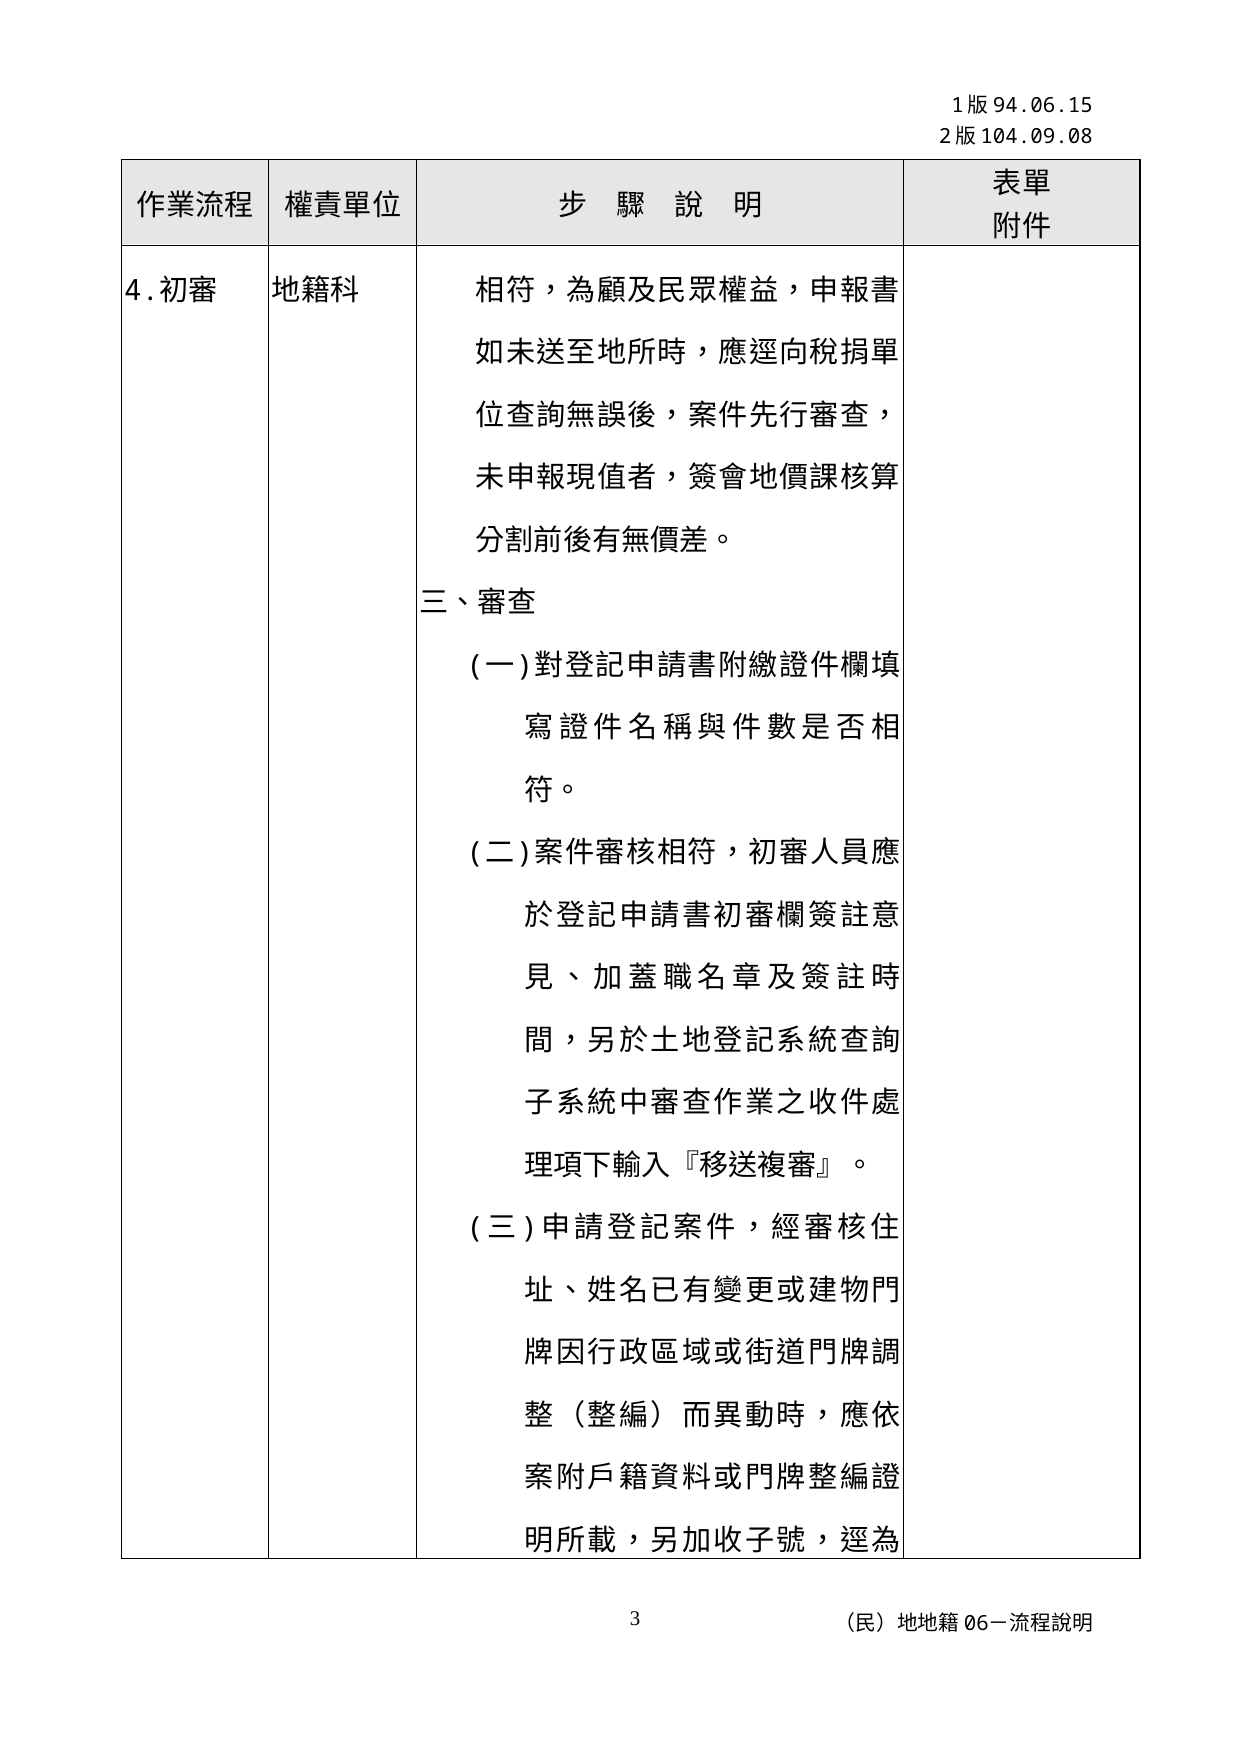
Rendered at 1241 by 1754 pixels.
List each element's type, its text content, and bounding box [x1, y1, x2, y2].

table_cell [904, 246, 1139, 1558]
table_header 權責單位 [269, 160, 416, 244]
table_cell 地籍科 [269, 246, 416, 1558]
table_header 作業流程 [122, 160, 268, 244]
table_cell 4.初審 [122, 246, 268, 1558]
table_cell 相符，為顧及民眾權益，申報書如未送至地所時，應逕向稅捐單位查詢無誤後，案件先行審查，未申報現值者，簽會地價課核算分割前後有無價差。 三、審查 (一)對登記申請書附繳證件欄填寫證件名稱與件數是否相符。 (二)案件審核相符，初審人員應於登記申請書初審欄簽註意見、加蓋職名章及簽註時間，另於土地登記系統查詢子系統中審查作業之收件處理項下輸入『移送複審』。 (三)申請登記案件，經審核住址、姓名已有變更或建物門牌因行政區域或街道門牌調整（整編）而異動時，應依案附戶籍資料或門牌整編證明所載，另加收子號，逕為 [417, 246, 903, 1558]
table_header 表單 附件 [904, 160, 1139, 244]
table_header 步 驟 說 明 [417, 160, 903, 244]
